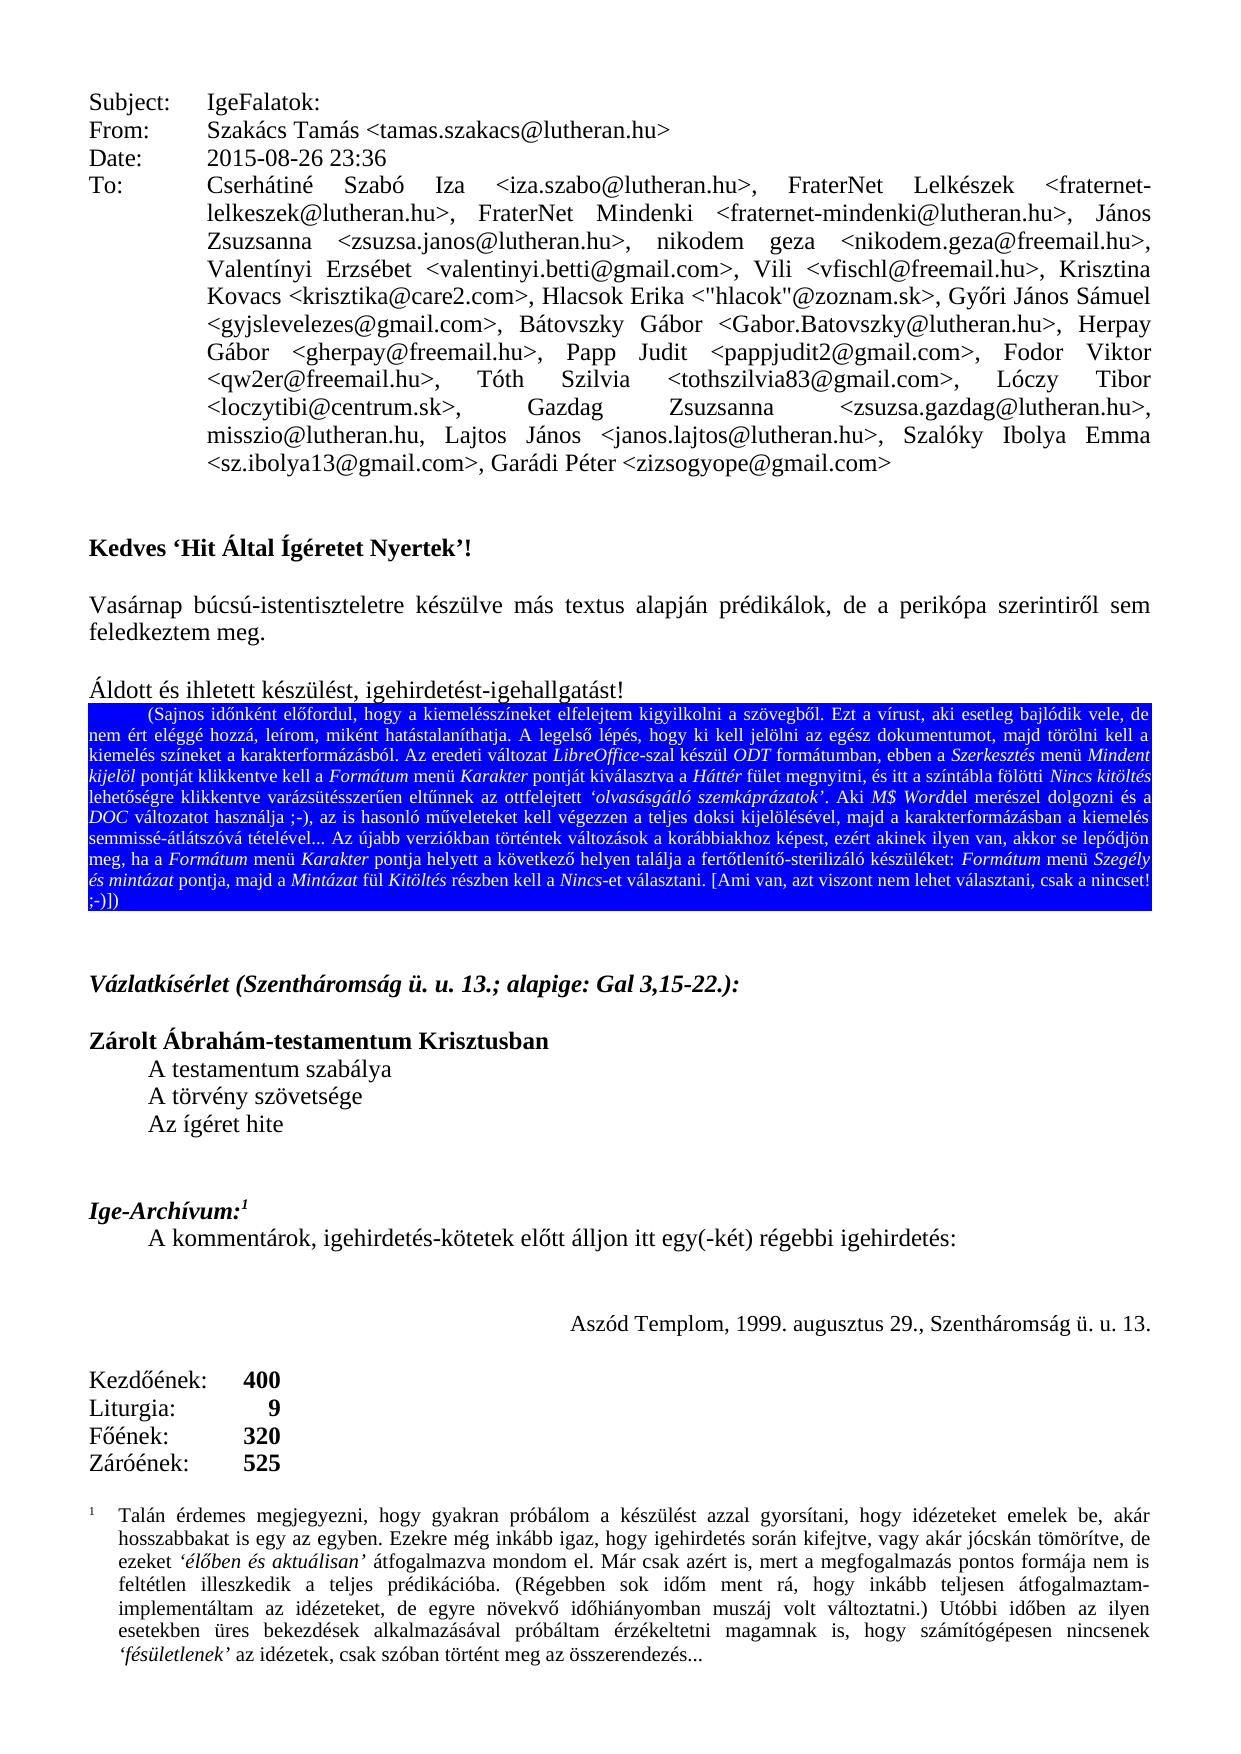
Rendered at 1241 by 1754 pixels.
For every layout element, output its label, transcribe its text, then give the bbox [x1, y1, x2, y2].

text Ige-Archívum: [88, 1197, 1152, 1224]
text Kezdőének: 400 [88, 1366, 1152, 1394]
text Zárolt Ábrahám-testamentum Krisztusban [88, 1027, 1152, 1055]
text Záróének: 525 [88, 1449, 1152, 1477]
text Vasárnap búcsú-istentiszteletre készülve más textus alapján prédikálok, de a perikópa szerintiről sem feledkeztem meg. [88, 591, 1152, 646]
subtitle Kedves ‘Hit Által Ígéretet Nyertek’! [88, 534, 1152, 561]
text Subject: IgeFalatok: [88, 88, 1152, 116]
text Vázlatkísérlet (Szentháromság ü. u. 13.; alapige: Gal 3,15-22.): [88, 970, 1152, 997]
text Aszód Templom, 1999. augusztus 29., Szentháromság ü. u. 13. [88, 1311, 1152, 1337]
text A törvény szövetsége [88, 1082, 1152, 1110]
text To: Cserhátiné Szabó Iza <iza.szabo@lutheran.hu>, FraterNet Lelkészek <fraternet-lelkeszek@lutheran.hu>, FraterNet Mindenki <fraternet-mindenki@lutheran.hu>, János Zsuzsanna <zsuzsa.janos@lutheran.hu>, nikodem geza <nikodem.geza@freemail.hu>, Valentínyi Erzsébet <valentinyi.betti@gmail.com>, Vili <vfischl@freemail.hu>, Krisztina Kovacs <krisztika@care2.com>, Hlacsok Erika <"hlacok"@zoznam.sk>, Győri János Sámuel <gyjslevelezes@gmail.com>, Bátovszky Gábor <Gabor.Batovszky@lutheran.hu>, Herpay Gábor <gherpay@freemail.hu>, Papp Judit <pappjudit2@gmail.com>, Fodor Viktor <qw2er@freemail.hu>, Tóth Szilvia <tothszilvia83@gmail.com>, Lóczy Tibor <loczytibi@centrum.sk>, Gazdag Zsuzsanna <zsuzsa.gazdag@lutheran.hu>, misszio@lutheran.hu, Lajtos János <janos.lajtos@lutheran.hu>, Szalóky Ibolya Emma <sz.ibolya13@gmail.com>, Garádi Péter <zizsogyope@gmail.com> [88, 172, 1152, 476]
text Az ígéret hite [88, 1110, 1152, 1138]
text Főének: 320 [88, 1422, 1152, 1449]
text A kommentárok, igehirdetés-kötetek előtt álljon itt egy(-két) régebbi igehirdetés: [88, 1224, 1152, 1252]
text (Sajnos időnként előfordul, hogy a kiemelésszíneket elfelejtem kigyilkolni a szövegből. Ezt a vírust, aki esetleg bajlódik vele, de nem ért eléggé hozzá, leírom, miként hatástalaníthatja. A legelső lépés, hogy ki kell jelölni az egész dokumentumot, majd törölni kell a kiemelés színeket a karakterformázásból. Az eredeti változat LibreOffice-szal készül ODT formátumban, ebben a Szerkesztés menü Mindent kijelöl pontját klikkentve kell a Formátum menü Karakter pontját kiválasztva a Háttér fület megnyitni, és itt a színtábla fölötti Nincs kitöltés lehetőségre klikkentve varázsütésszerűen eltűnnek az ottfelejtett ‘olvasásgátló szemkáprázatok’. Aki M$ Worddel merészel dolgozni és a DOC változatot használja ;‑), az is hasonló műveleteket kell végezzen a teljes doksi kijelölésével, majd a karakterformázásban a kiemelés semmissé-átlátszóvá tételével... Az újabb verziókban történtek változások a korábbiakhoz képest, ezért akinek ilyen van, akkor se lepődjön meg, ha a Formátum menü Karakter pontja helyett a következő helyen találja a fertőtlenítő-sterilizáló készüléket: Formátum menü Szegély és mintázat pontja, majd a Mintázat fül Kitöltés részben kell a Nincs-et választani. [Ami van, azt viszont nem lehet választani, csak a nincset! ;‑)]) [88, 703, 1152, 911]
text Áldott és ihletett készülést, igehirdetést-igehallgatást! [88, 676, 1152, 703]
text Liturgia: 9 [88, 1394, 1152, 1422]
text Talán érdemes megjegyezni, hogy gyakran próbálom a készülést azzal gyorsítani, hogy idézeteket emelek be, akár hosszabbakat is egy az egyben. Ezekre még inkább igaz, hogy igehirdetés során kifejtve, vagy akár jócskán tömörítve, de ezeket ‘élőben és aktuálisan’ átfogalmazva mondom el. Már csak azért is, mert a megfogalmazás pontos formája nem is feltétlen illeszkedik a teljes prédikációba. (Régebben sok időm ment rá, hogy inkább teljesen átfogalmaztam-implementáltam az idézeteket, de egyre növekvő időhiányomban muszáj volt változtatni.) Utóbbi időben az ilyen esetekben üres bekezdések alkalmazásával próbáltam érzékeltetni magamnak is, hogy számítógépesen nincsenek ‘fésületlenek’ az idézetek, csak szóban történt meg az összerendezés... [88, 1504, 1152, 1665]
text Date: 2015-08-26 23:36 [88, 144, 1152, 172]
text A testamentum szabálya [88, 1055, 1152, 1082]
text From: Szakács Tamás <tamas.szakacs@lutheran.hu> [88, 116, 1152, 144]
